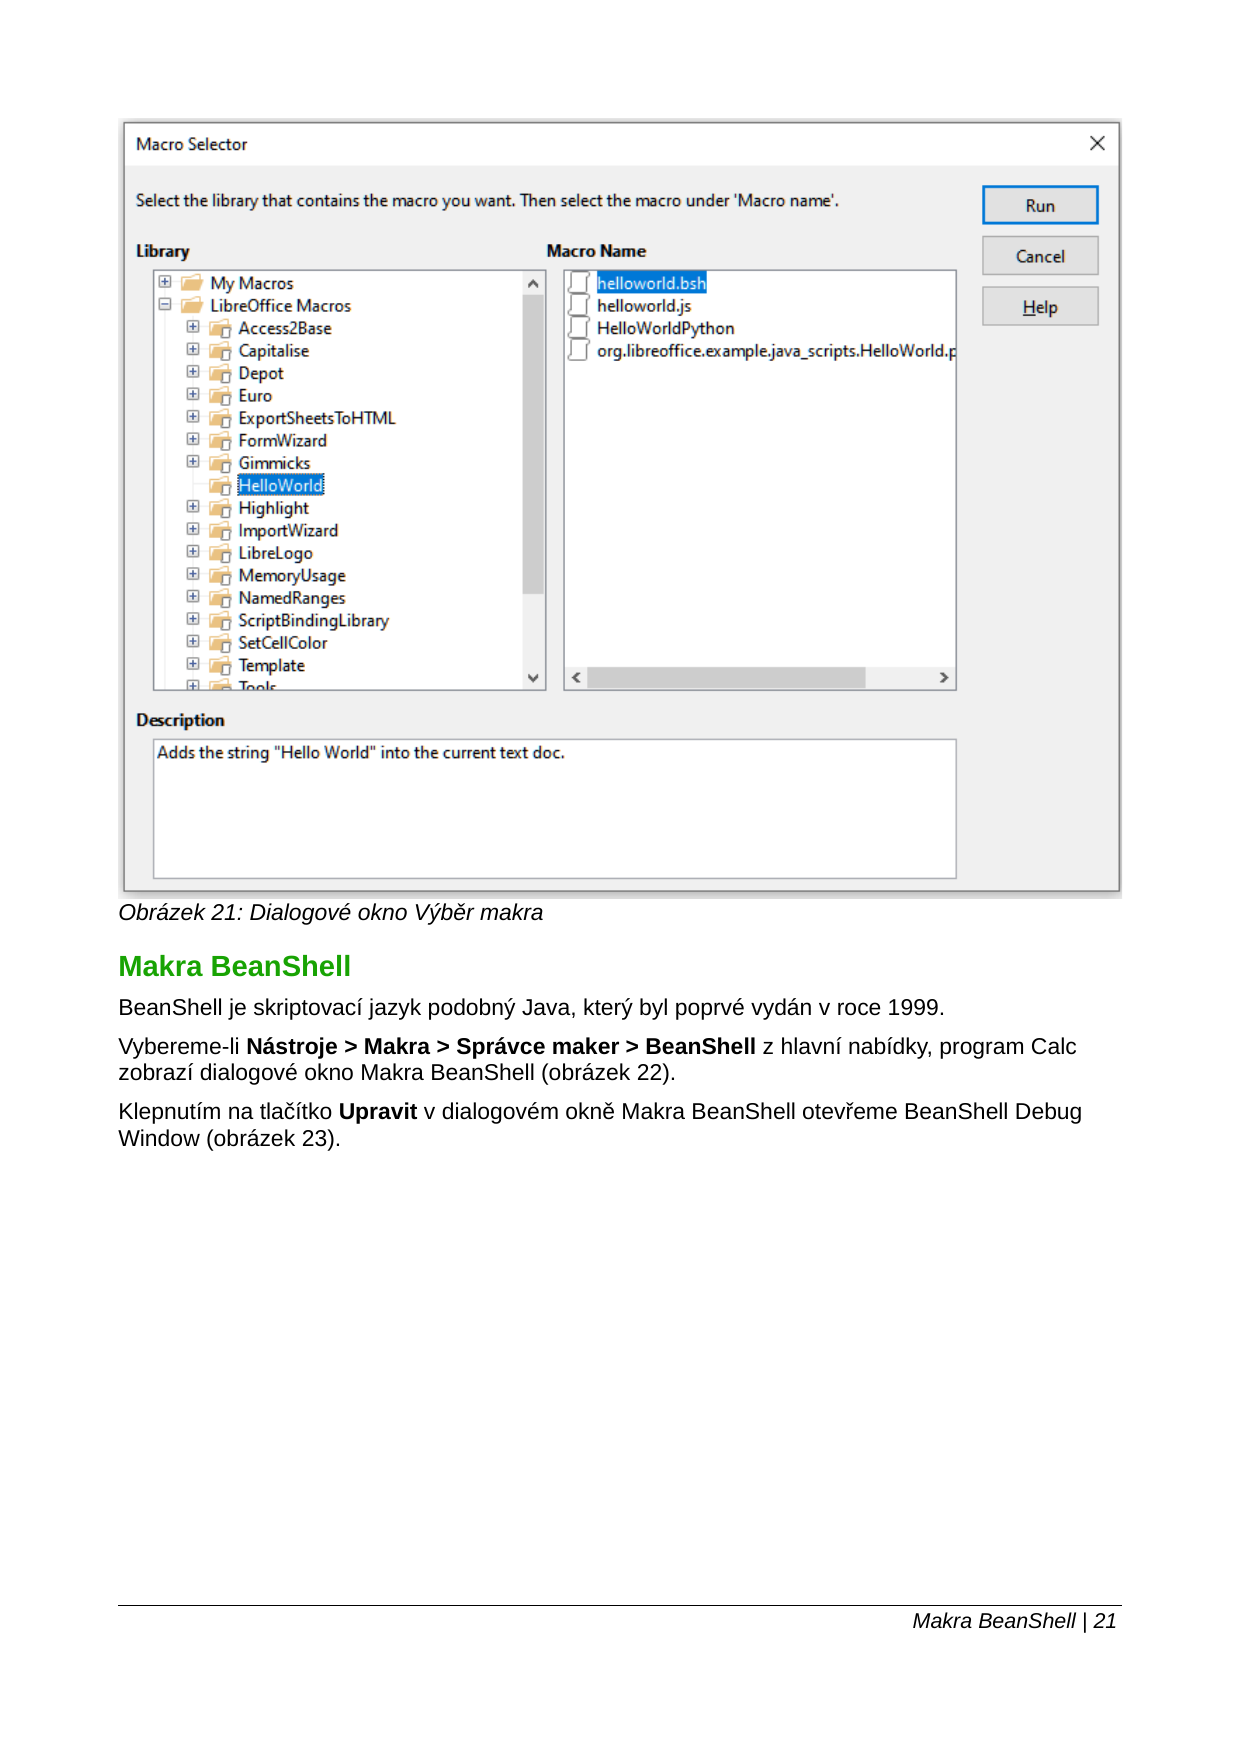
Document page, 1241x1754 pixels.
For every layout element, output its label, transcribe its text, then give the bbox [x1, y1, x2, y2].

subtitle Makra BeanShell [118, 949, 1122, 982]
text Klepnutím na tlačítko Upravit v dialogovém okně Makra BeanShell otevřeme BeanShell Debug Window (obrázek 23). [118, 1098, 1122, 1151]
picture [118, 118, 1123, 899]
text Obrázek 21: Dialogové okno Výběr makra [118, 899, 1122, 925]
text BeanShell je skriptovací jazyk podobný Java, který byl poprvé vydán v roce 1999. [118, 994, 1122, 1020]
text Vybereme-li Nástroje > Makra > Správce maker > BeanShell z hlavní nabídky, program Calc zobrazí dialogové okno Makra BeanShell (obrázek 22). [118, 1033, 1122, 1086]
